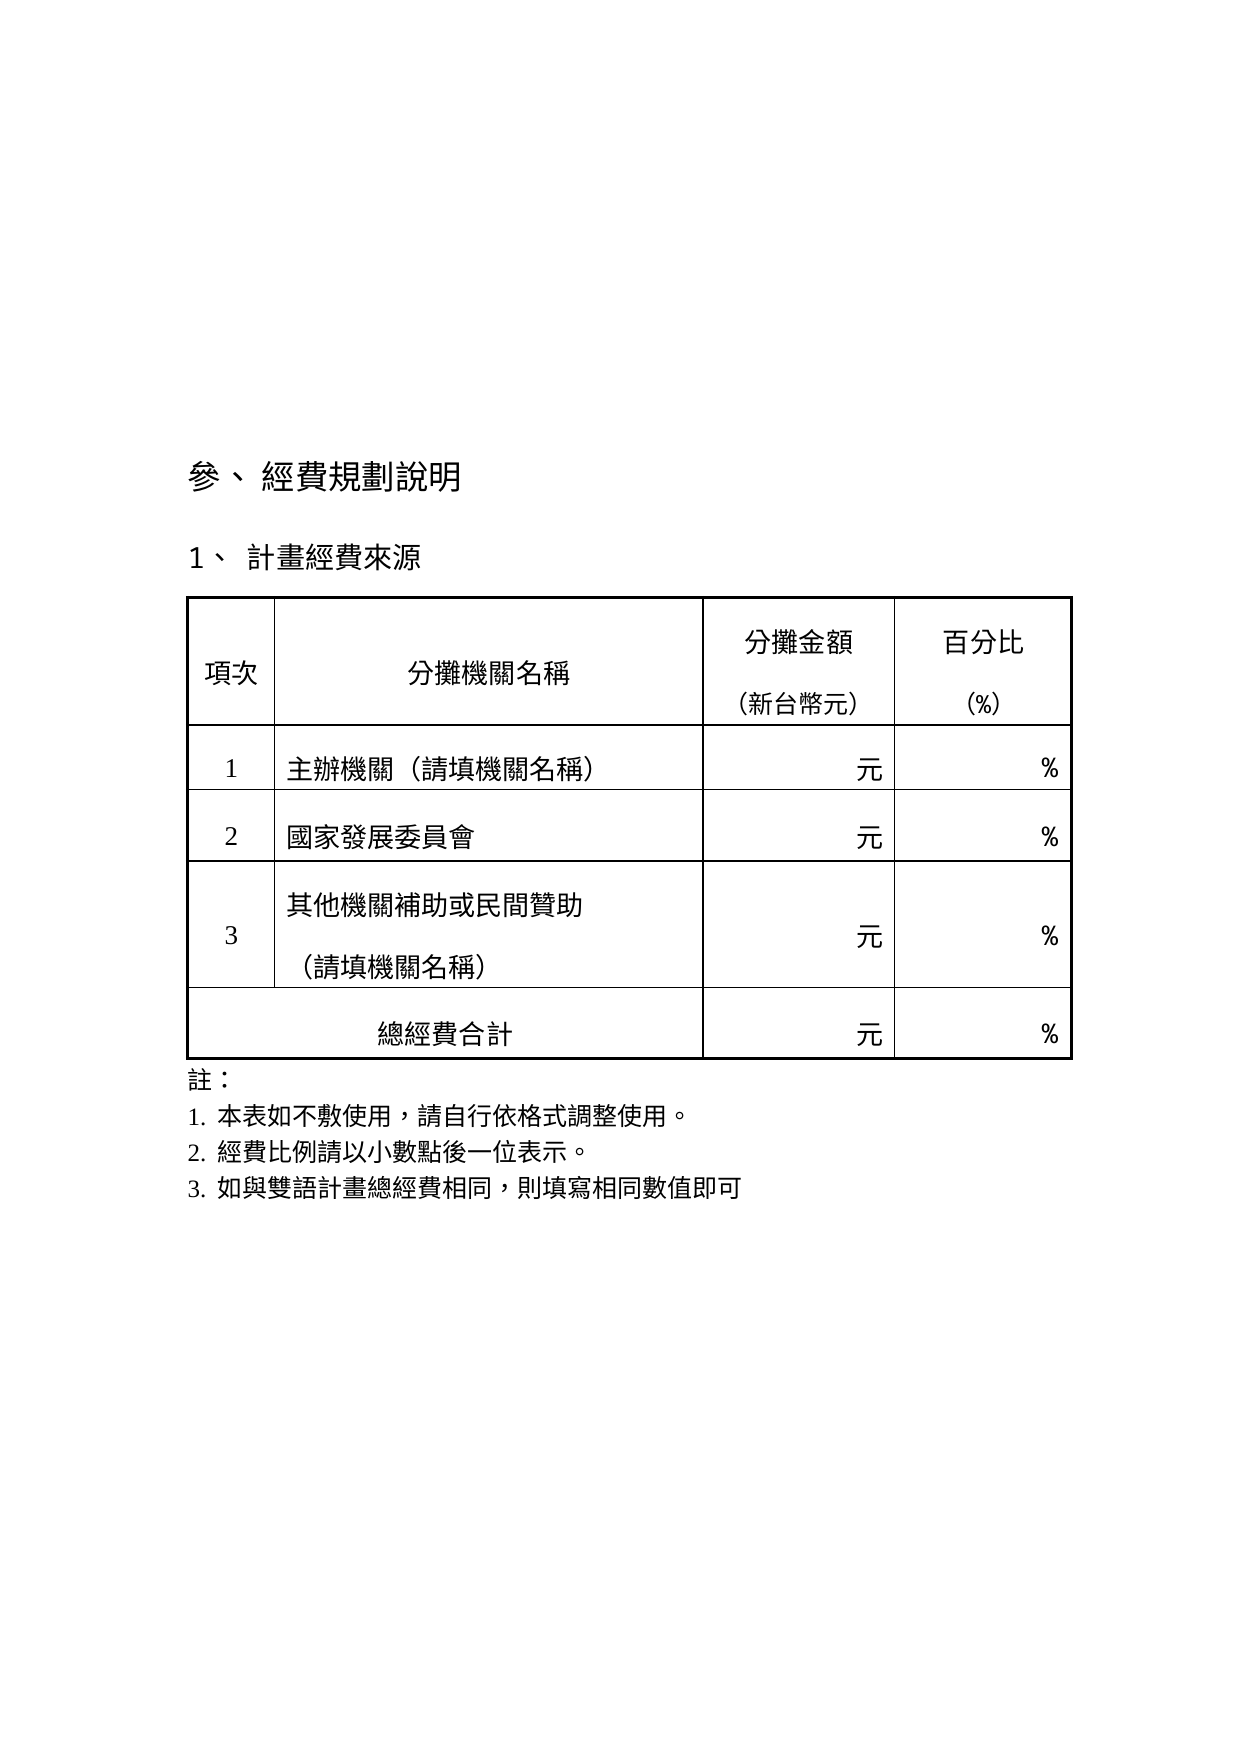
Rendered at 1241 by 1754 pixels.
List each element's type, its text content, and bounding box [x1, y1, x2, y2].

table_cell 主辦機關（請填機關名稱） [275, 726, 702, 789]
table_cell 2 [189, 790, 274, 860]
list 經費比例請以小數點後一位表示。 [187, 1133, 1078, 1169]
table_cell % [895, 726, 1070, 789]
list 計畫經費來源 [187, 514, 1078, 577]
list 本表如不敷使用，請自行依格式調整使用。 [187, 1096, 1078, 1133]
table_cell % [895, 988, 1070, 1057]
table_cell 元 [704, 790, 894, 860]
table_header 分攤機關名稱 [275, 599, 702, 724]
table_cell 元 [704, 988, 894, 1057]
table_header 項次 [189, 599, 274, 724]
table_cell 總經費合計 [189, 988, 702, 1057]
table_cell 3 [189, 862, 274, 987]
table_cell 1 [189, 726, 274, 789]
table_cell % [895, 790, 1070, 860]
list 如與雙語計畫總經費相同，則填寫相同數值即可 [187, 1169, 1078, 1205]
table_cell 國家發展委員會 [275, 790, 702, 860]
table_cell 元 [704, 862, 894, 987]
table_cell 其他機關補助或民間贊助 （請填機關名稱） [275, 862, 702, 987]
text 註： [187, 1060, 1078, 1096]
table_header 分攤金額 （新台幣元） [704, 599, 894, 724]
table_cell % [895, 862, 1070, 987]
table_header 百分比 （%） [895, 599, 1070, 724]
list 經費規劃說明 [187, 433, 1078, 496]
table_cell 元 [704, 726, 894, 789]
